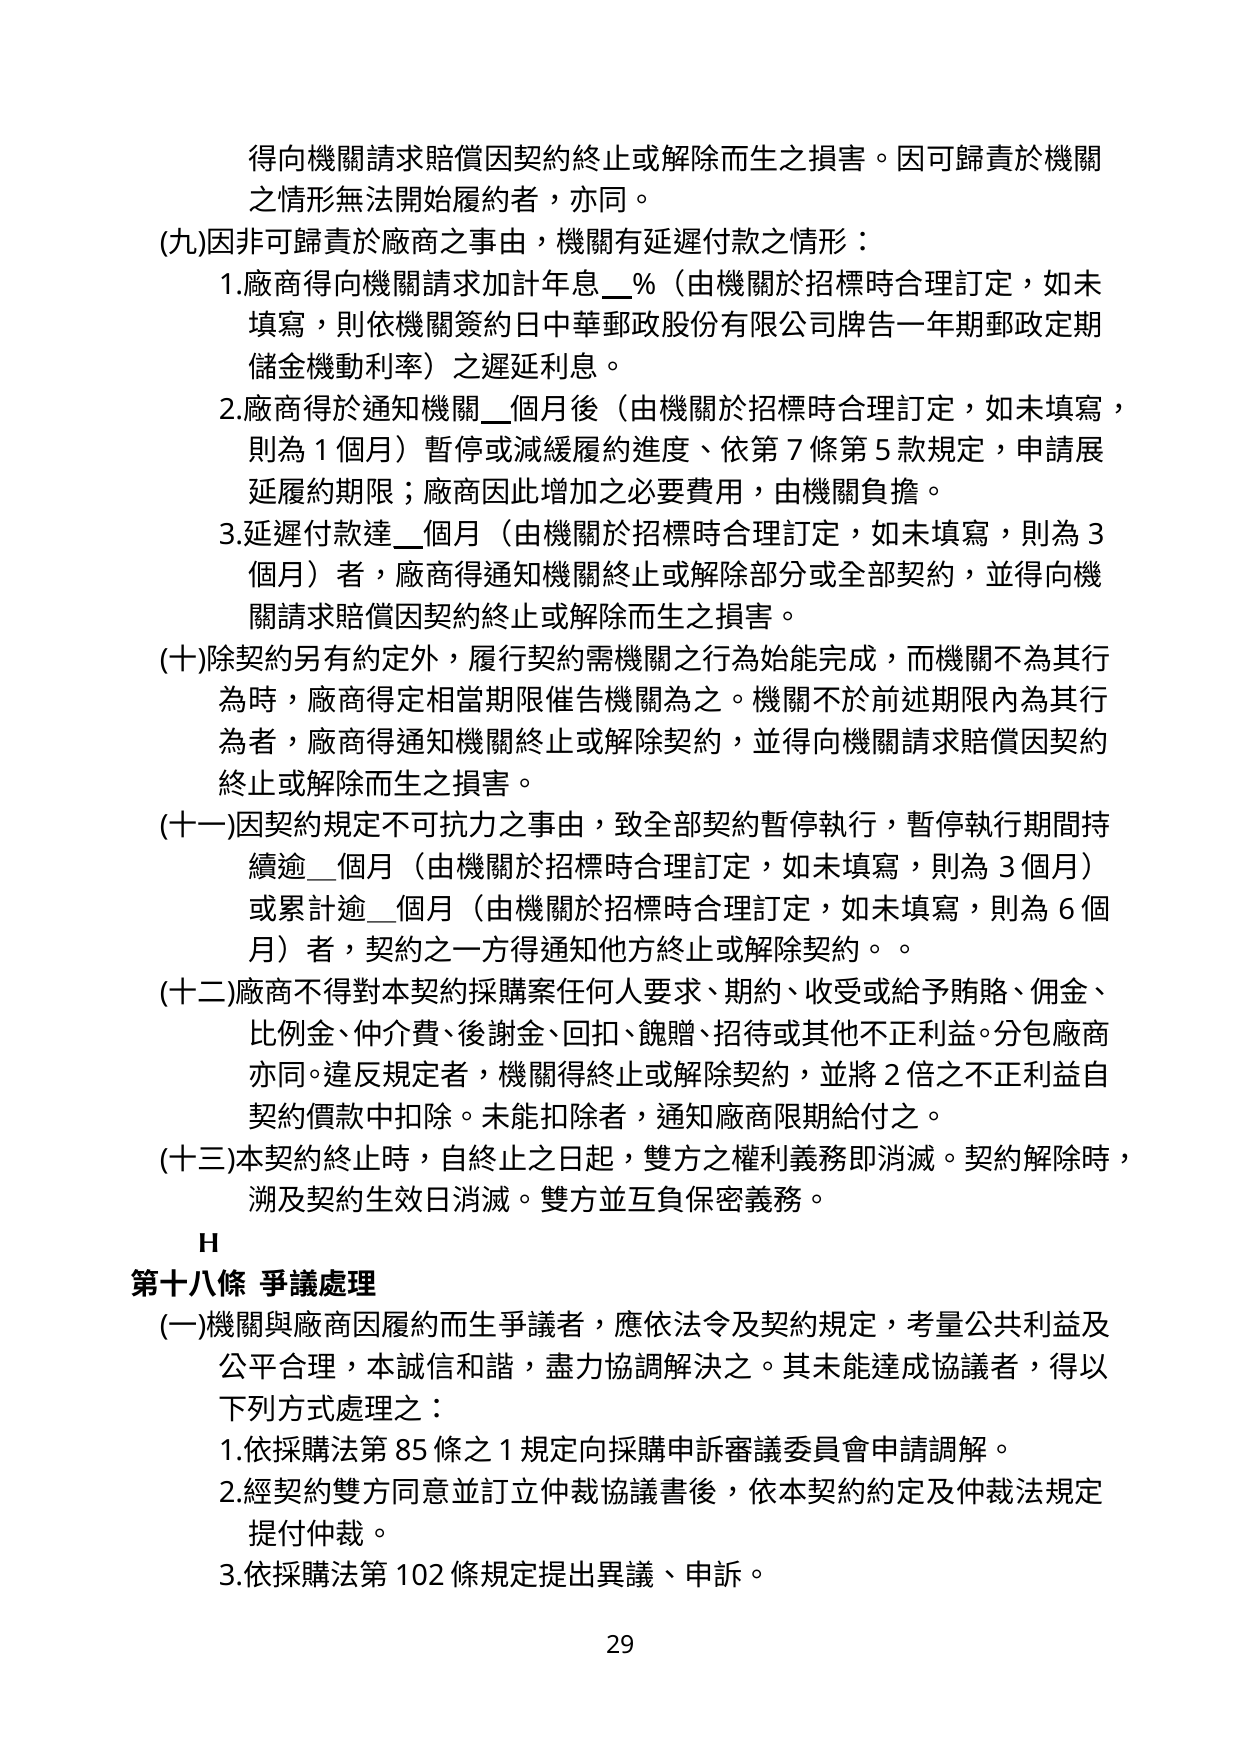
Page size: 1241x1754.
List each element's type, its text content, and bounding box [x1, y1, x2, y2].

text 3.延遲付款達＿個月（由機關於招標時合理訂定，如未填寫，則為3個月）者，廠商得通知機關終止或解除部分或全部契約，並得向機關請求賠償因契約終止或解除而生之損害。 [218, 511, 1104, 636]
text 1.依採購法第85條之1規定向採購申訴審議委員會申請調解。 [218, 1427, 1104, 1469]
text 第十八條 爭議處理 [130, 1261, 1110, 1302]
text 3.暫停執行期間累計逾＿個月（由機關於招標時合理訂定，如未填寫，則為6個月）者，廠商得通知機關終止或解除部分或全部契約，並得向機關請求賠償因契約終止或解除而生之損害。因可歸責於機關之情形無法開始履約者，亦同。 [218, 136, 1104, 219]
text (十三)本契約終止時，自終止之日起，雙方之權利義務即消滅。契約解除時，溯及契約生效日消滅。雙方並互負保密義務。 [159, 1136, 1110, 1219]
text (九)因非可歸責於廠商之事由，機關有延遲付款之情形： [159, 219, 1110, 261]
text (一)機關與廠商因履約而生爭議者，應依法令及契約規定，考量公共利益及公平合理，本誠信和諧，盡力協調解決之。其未能達成協議者，得以下列方式處理之： [159, 1302, 1110, 1427]
text 1.廠商得向機關請求加計年息＿%（由機關於招標時合理訂定，如未填寫，則依機關簽約日中華郵政股份有限公司牌告一年期郵政定期儲金機動利率）之遲延利息。 [218, 261, 1104, 386]
text 3.依採購法第102條規定提出異議、申訴。 [218, 1552, 1104, 1594]
text 2.經契約雙方同意並訂立仲裁協議書後，依本契約約定及仲裁法規定提付仲裁。 [218, 1469, 1104, 1552]
text  [159, 1219, 1110, 1261]
text 2.廠商得於通知機關＿個月後（由機關於招標時合理訂定，如未填寫，則為1個月）暫停或減緩履約進度、依第7條第5款規定，申請展延履約期限；廠商因此增加之必要費用，由機關負擔。 [218, 386, 1104, 511]
text (十一)因契約規定不可抗力之事由，致全部契約暫停執行，暫停執行期間持續逾＿個月（由機關於招標時合理訂定，如未填寫，則為3個月）或累計逾＿個月（由機關於招標時合理訂定，如未填寫，則為6個月）者，契約之一方得通知他方終止或解除契約。。 [159, 802, 1110, 969]
text (十)除契約另有約定外，履行契約需機關之行為始能完成，而機關不為其行為時，廠商得定相當期限催告機關為之。機關不於前述期限內為其行為者，廠商得通知機關終止或解除契約，並得向機關請求賠償因契約終止或解除而生之損害。 [159, 636, 1110, 802]
text (十二)廠商不得對本契約採購案任何人要求、期約、收受或給予賄賂、佣金、比例金、仲介費、後謝金、回扣、餽贈、招待或其他不正利益。分包廠商亦同。違反規定者，機關得終止或解除契約，並將2倍之不正利益自契約價款中扣除。未能扣除者，通知廠商限期給付之。 [159, 969, 1110, 1136]
